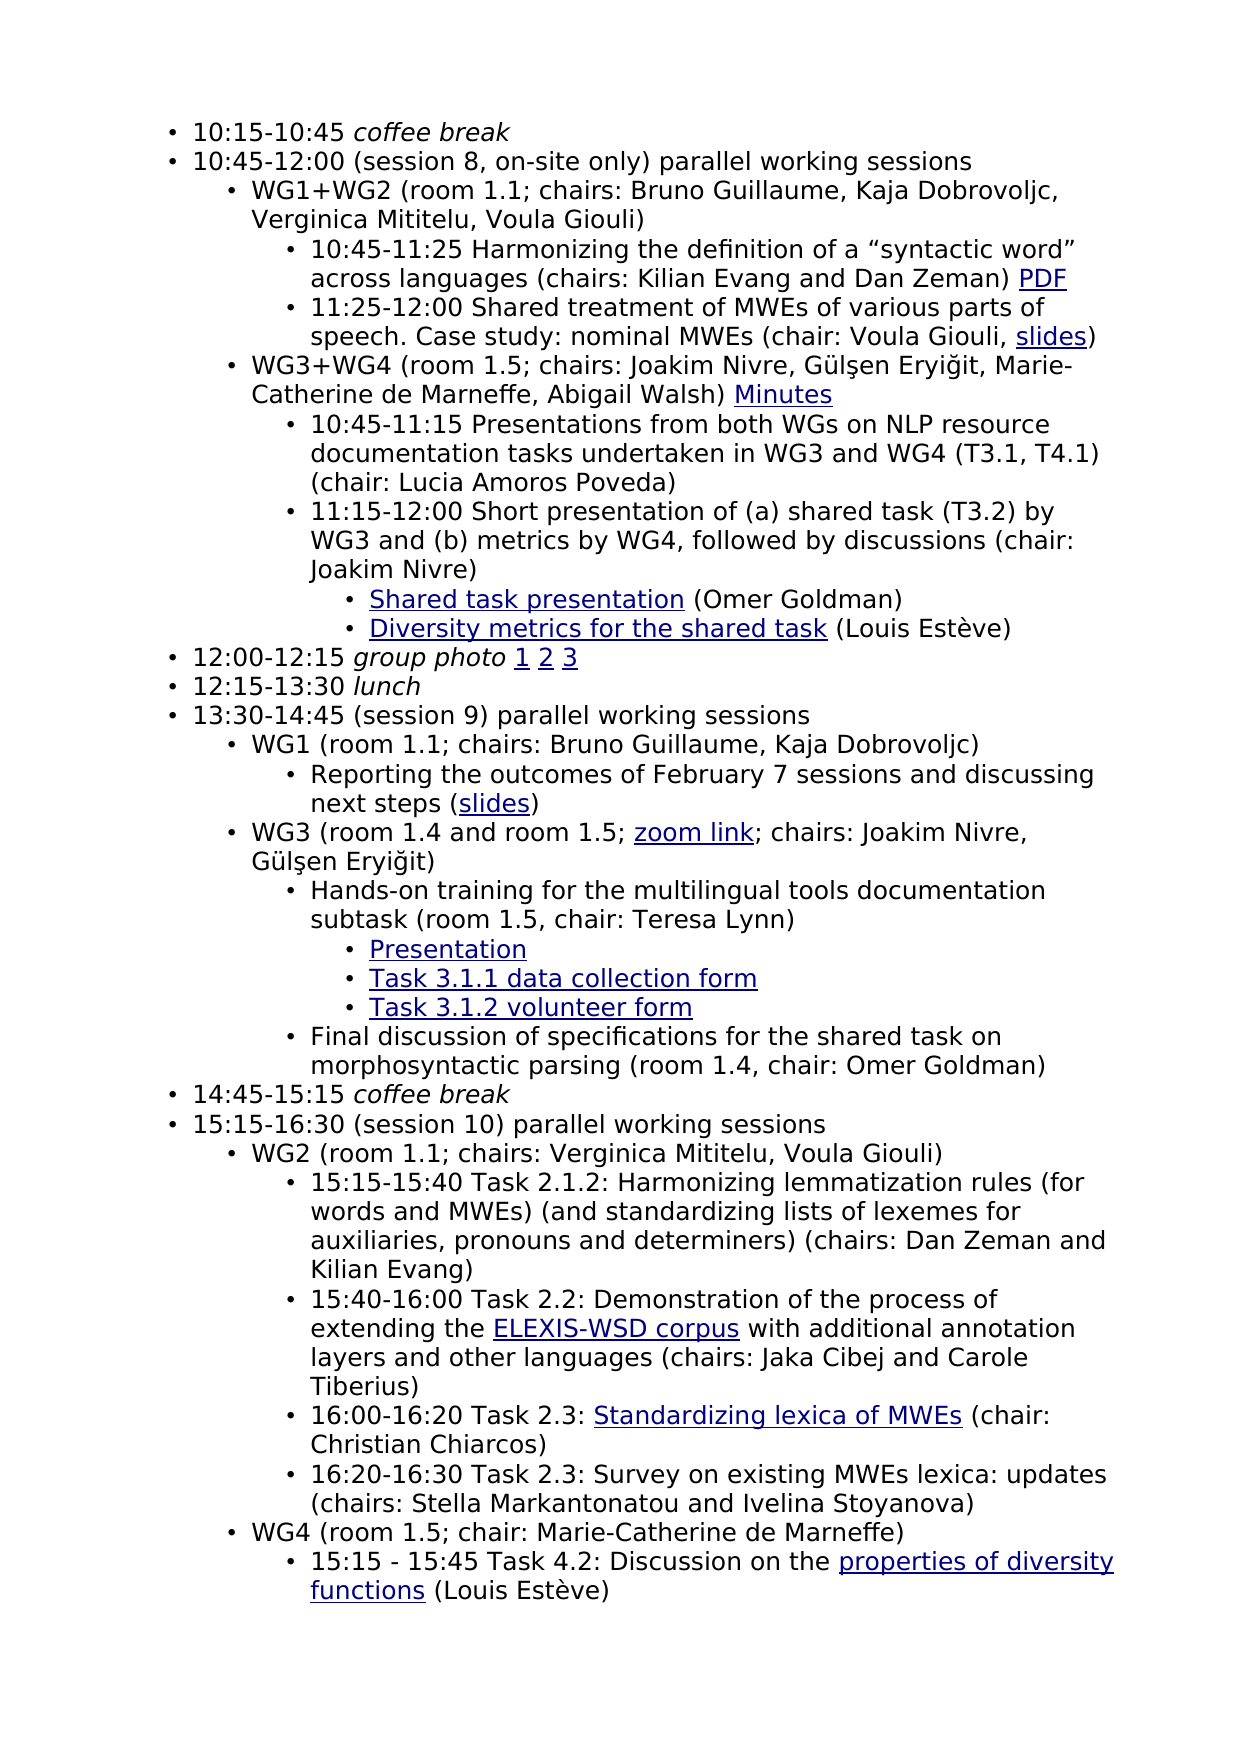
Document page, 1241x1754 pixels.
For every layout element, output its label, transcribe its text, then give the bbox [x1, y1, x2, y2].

list 16:20-16:30 Task 2.3: Survey on existing MWEs lexica: updates (chairs: Stella Markantonatou and Ivelina Stoyanova) [295, 1460, 1122, 1518]
list 13:30-14:45 (session 9) parallel working sessions [177, 701, 1122, 731]
list 15:15-15:40 Task 2.1.2: Harmonizing lemmatization rules (for words and MWEs) (and standardizing lists of lexemes for auxiliaries, pronouns and determiners) (chairs: Dan Zeman and Kilian Evang) [295, 1168, 1122, 1285]
list 14:45-15:15 coffee break [177, 1081, 1122, 1110]
list 12:15-13:30 lunch [177, 672, 1122, 701]
list Task 3.1.2 volunteer form [354, 993, 1122, 1022]
list 15:15-16:30 (session 10) parallel working sessions [177, 1110, 1122, 1139]
list 10:45-11:25 Harmonizing the definition of a “syntactic word” across languages (chairs: Kilian Evang and Dan Zeman) PDF [295, 235, 1122, 293]
list Shared task presentation (Omer Goldman) [354, 585, 1122, 614]
list Hands-on training for the multilingual tools documentation subtask (room 1.5, chair: Teresa Lynn) [295, 876, 1122, 935]
list WG3 (room 1.4 and room 1.5; zoom link; chairs: Joakim Nivre, Gülşen Eryiğit) [236, 818, 1122, 876]
list WG1+WG2 (room 1.1; chairs: Bruno Guillaume, Kaja Dobrovoljc, Verginica Mititelu, Voula Giouli) [236, 176, 1122, 235]
list WG1 (room 1.1; chairs: Bruno Guillaume, Kaja Dobrovoljc) [236, 731, 1122, 760]
list 15:15 - 15:45 Task 4.2: Discussion on the properties of diversity functions (Louis Estève) [295, 1547, 1122, 1606]
list 10:45-11:15 Presentations from both WGs on NLP resource documentation tasks undertaken in WG3 and WG4 (T3.1, T4.1) (chair: Lucia Amoros Poveda) [295, 410, 1122, 497]
list 16:00-16:20 Task 2.3: Standardizing lexica of MWEs (chair: Christian Chiarcos) [295, 1401, 1122, 1460]
list Reporting the outcomes of February 7 sessions and discussing next steps (slides) [295, 760, 1122, 818]
list 10:15-10:45 coffee break [177, 118, 1122, 147]
list Diversity metrics for the shared task (Louis Estève) [354, 614, 1122, 643]
list WG4 (room 1.5; chair: Marie-Catherine de Marneffe) [236, 1518, 1122, 1547]
list 12:00-12:15 group photo 1 2 3 [177, 643, 1122, 672]
list 10:45-12:00 (session 8, on-site only) parallel working sessions [177, 147, 1122, 176]
list Presentation [354, 935, 1122, 964]
list 15:40-16:00 Task 2.2: Demonstration of the process of extending the ELEXIS-WSD corpus with additional annotation layers and other languages (chairs: Jaka Cibej and Carole Tiberius) [295, 1285, 1122, 1401]
list Task 3.1.1 data collection form [354, 964, 1122, 993]
list 11:25-12:00 Shared treatment of MWEs of various parts of speech. Case study: nominal MWEs (chair: Voula Giouli, slides) [295, 293, 1122, 351]
list WG3+WG4 (room 1.5; chairs: Joakim Nivre, Gülşen Eryiğit, Marie-Catherine de Marneffe, Abigail Walsh) Minutes [236, 351, 1122, 410]
list Final discussion of specifications for the shared task on morphosyntactic parsing (room 1.4, chair: Omer Goldman) [295, 1022, 1122, 1081]
list 11:15-12:00 Short presentation of (a) shared task (T3.2) by WG3 and (b) metrics by WG4, followed by discussions (chair: Joakim Nivre) [295, 497, 1122, 585]
list WG2 (room 1.1; chairs: Verginica Mititelu, Voula Giouli) [236, 1139, 1122, 1168]
